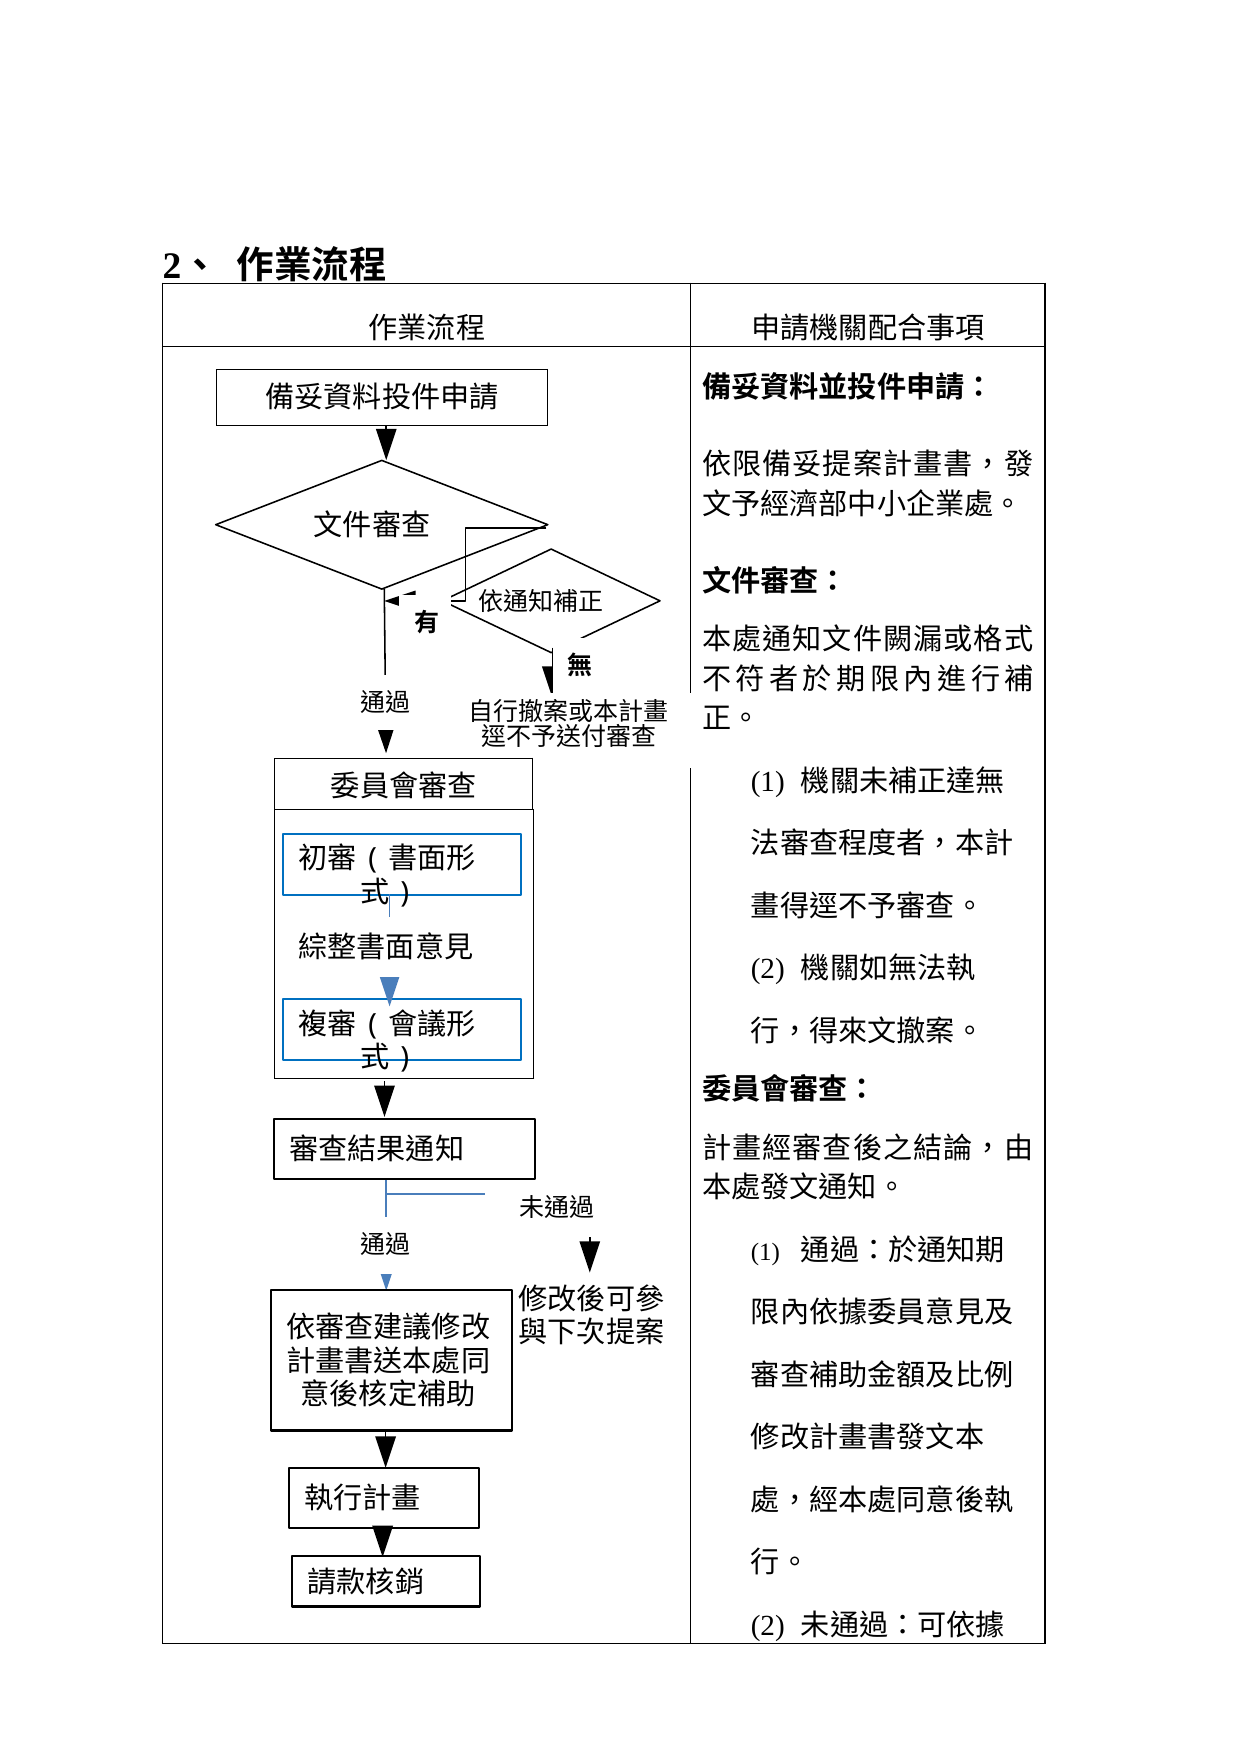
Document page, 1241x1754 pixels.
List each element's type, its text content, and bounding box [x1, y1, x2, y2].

table_header 作業流程 [163, 284, 690, 346]
table_cell 備妥資料並投件申請： 依限備妥提案計畫書，發文予經濟部中小企業處。 文件審查： 本處通知文件闕漏或格式不符者於期限內進行補正。 機關未補正達無法審查程度者，本計畫得逕不予審查。 機關如無法執行，得來文撤案。 委員會審查： 計畫經審查後之結論，由本處發文通知。 通過：於通知期限內依據委員意見及審查補助金額及比例修改計畫書發文本處，經本處同意後執行。 未通過：可依據委員意見修改計畫書於下梯次補助受理期間遞案申請。 計畫執行： 依預定期間辦理並向本處請款，不及辦理者，應辦理展延或預算保留。 [691, 347, 1044, 1643]
table_header 申請機關配合事項 [691, 284, 1044, 346]
list 作業流程 [162, 220, 1078, 283]
table_cell [163, 347, 694, 1643]
